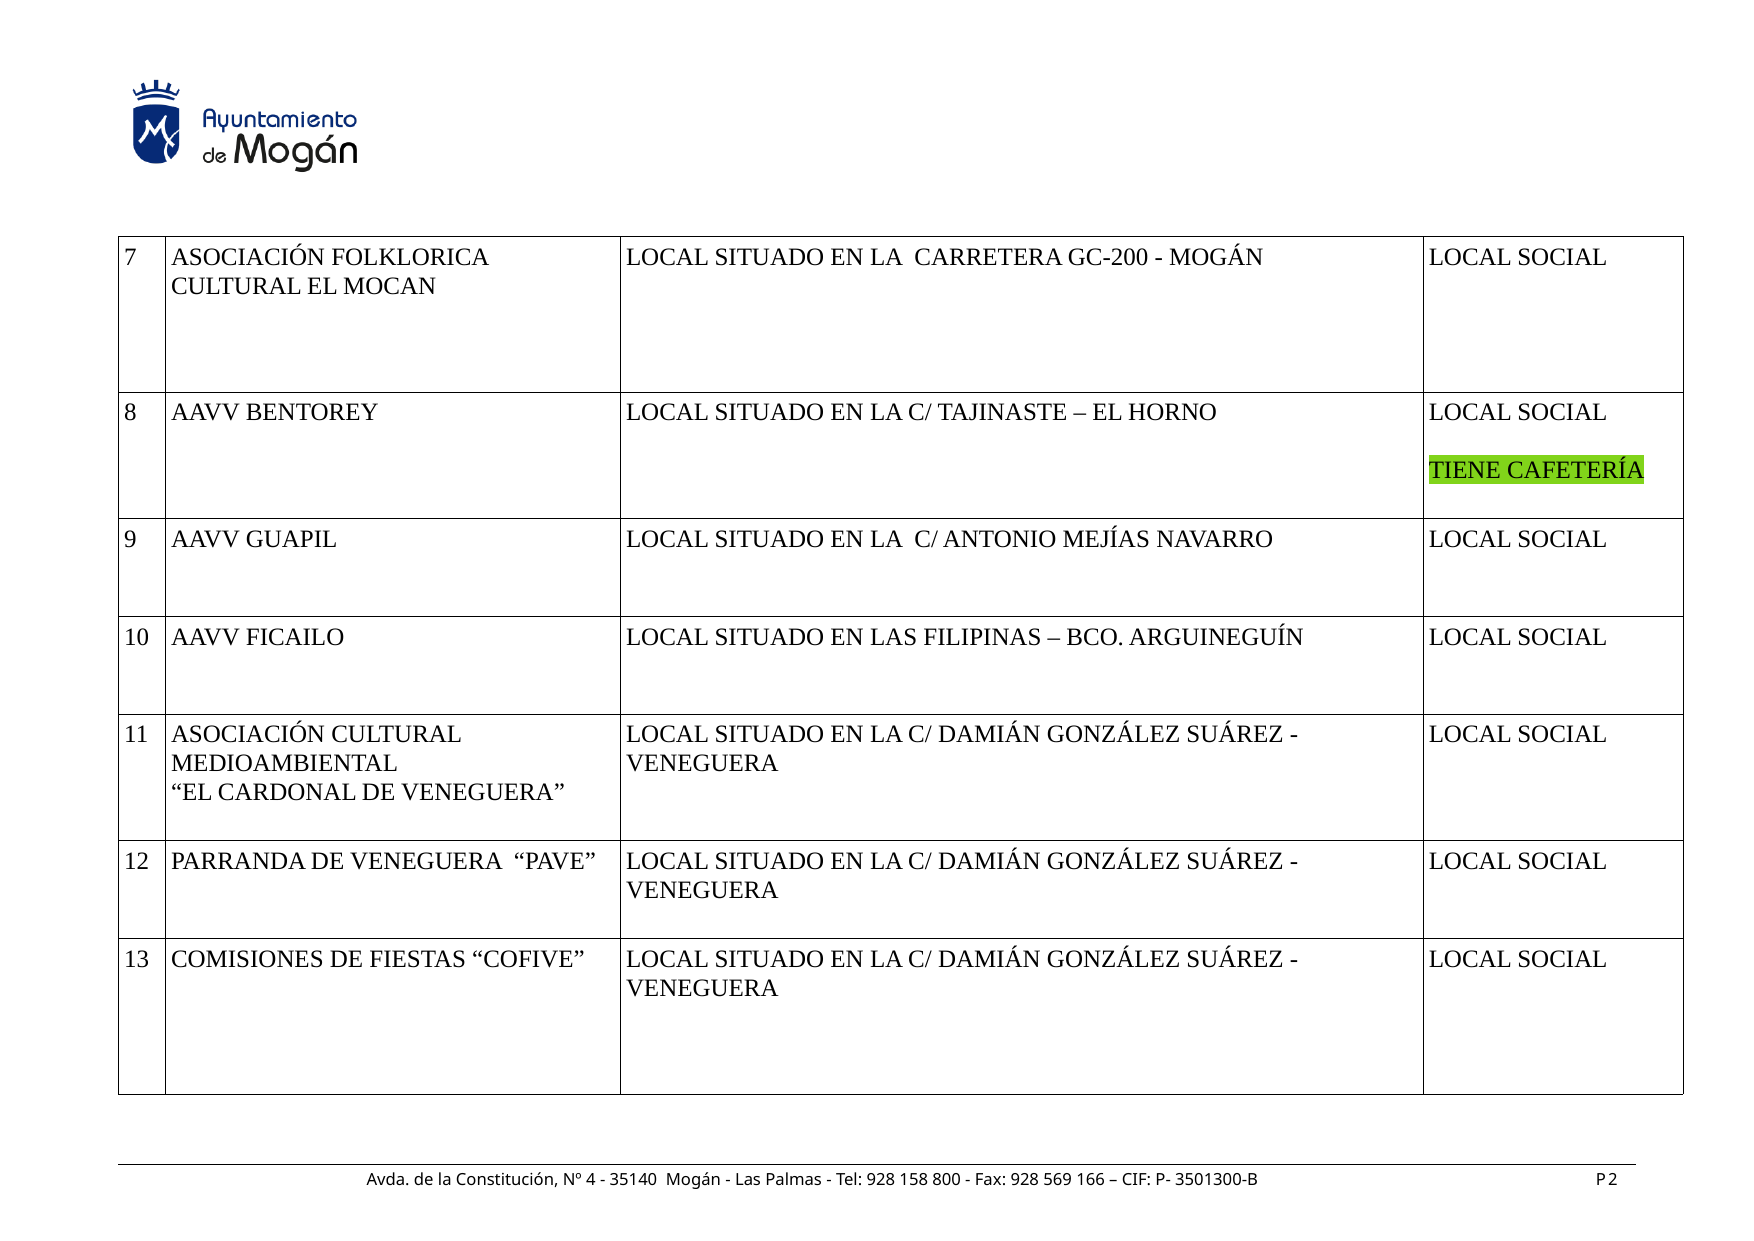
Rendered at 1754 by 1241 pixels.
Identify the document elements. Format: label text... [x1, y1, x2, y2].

table_cell 11 [119, 715, 165, 840]
table_cell PARRANDA DE VENEGUERA “PAVE” [166, 841, 620, 938]
table_cell LOCAL SOCIAL [1424, 519, 1683, 616]
table_cell LOCAL SITUADO EN LAS FILIPINAS – BCO. ARGUINEGUÍN [621, 617, 1423, 714]
table_cell LOCAL SOCIAL [1424, 715, 1683, 840]
picture [118, 59, 374, 190]
table_cell AAVV GUAPIL [166, 519, 620, 616]
table_cell LOCAL SITUADO EN LA CARRETERA GC-200 - MOGÁN [621, 237, 1423, 392]
table_cell LOCAL SITUADO EN LA C/ ANTONIO MEJÍAS NAVARRO [621, 519, 1423, 616]
table_cell LOCAL SOCIAL TIENE CAFETERÍA [1424, 393, 1683, 518]
table_cell 8 [119, 393, 165, 518]
table_cell AAVV BENTOREY [166, 393, 620, 518]
table_cell LOCAL SOCIAL [1424, 841, 1683, 938]
table_cell COMISIONES DE FIESTAS “COFIVE” [166, 939, 620, 1093]
table_cell LOCAL SITUADO EN LA C/ TAJINASTE – EL HORNO [621, 393, 1423, 518]
table_cell LOCAL SOCIAL [1424, 617, 1683, 714]
table_cell ASOCIACIÓN FOLKLORICA CULTURAL EL MOCAN [166, 237, 620, 392]
table_cell 13 [119, 939, 165, 1093]
table_cell 10 [119, 617, 165, 714]
table_cell LOCAL SOCIAL [1424, 939, 1683, 1093]
table_cell LOCAL SITUADO EN LA C/ DAMIÁN GONZÁLEZ SUÁREZ - VENEGUERA [621, 939, 1423, 1093]
table_cell 7 [119, 237, 165, 392]
table_cell 12 [119, 841, 165, 938]
table_cell ASOCIACIÓN CULTURAL MEDIOAMBIENTAL “EL CARDONAL DE VENEGUERA” [166, 715, 620, 840]
table_cell 9 [119, 519, 165, 616]
table_cell LOCAL SITUADO EN LA C/ DAMIÁN GONZÁLEZ SUÁREZ - VENEGUERA [621, 841, 1423, 938]
table_cell LOCAL SOCIAL [1424, 237, 1683, 392]
table_cell LOCAL SITUADO EN LA C/ DAMIÁN GONZÁLEZ SUÁREZ - VENEGUERA [621, 715, 1423, 840]
table_cell AAVV FICAILO [166, 617, 620, 714]
